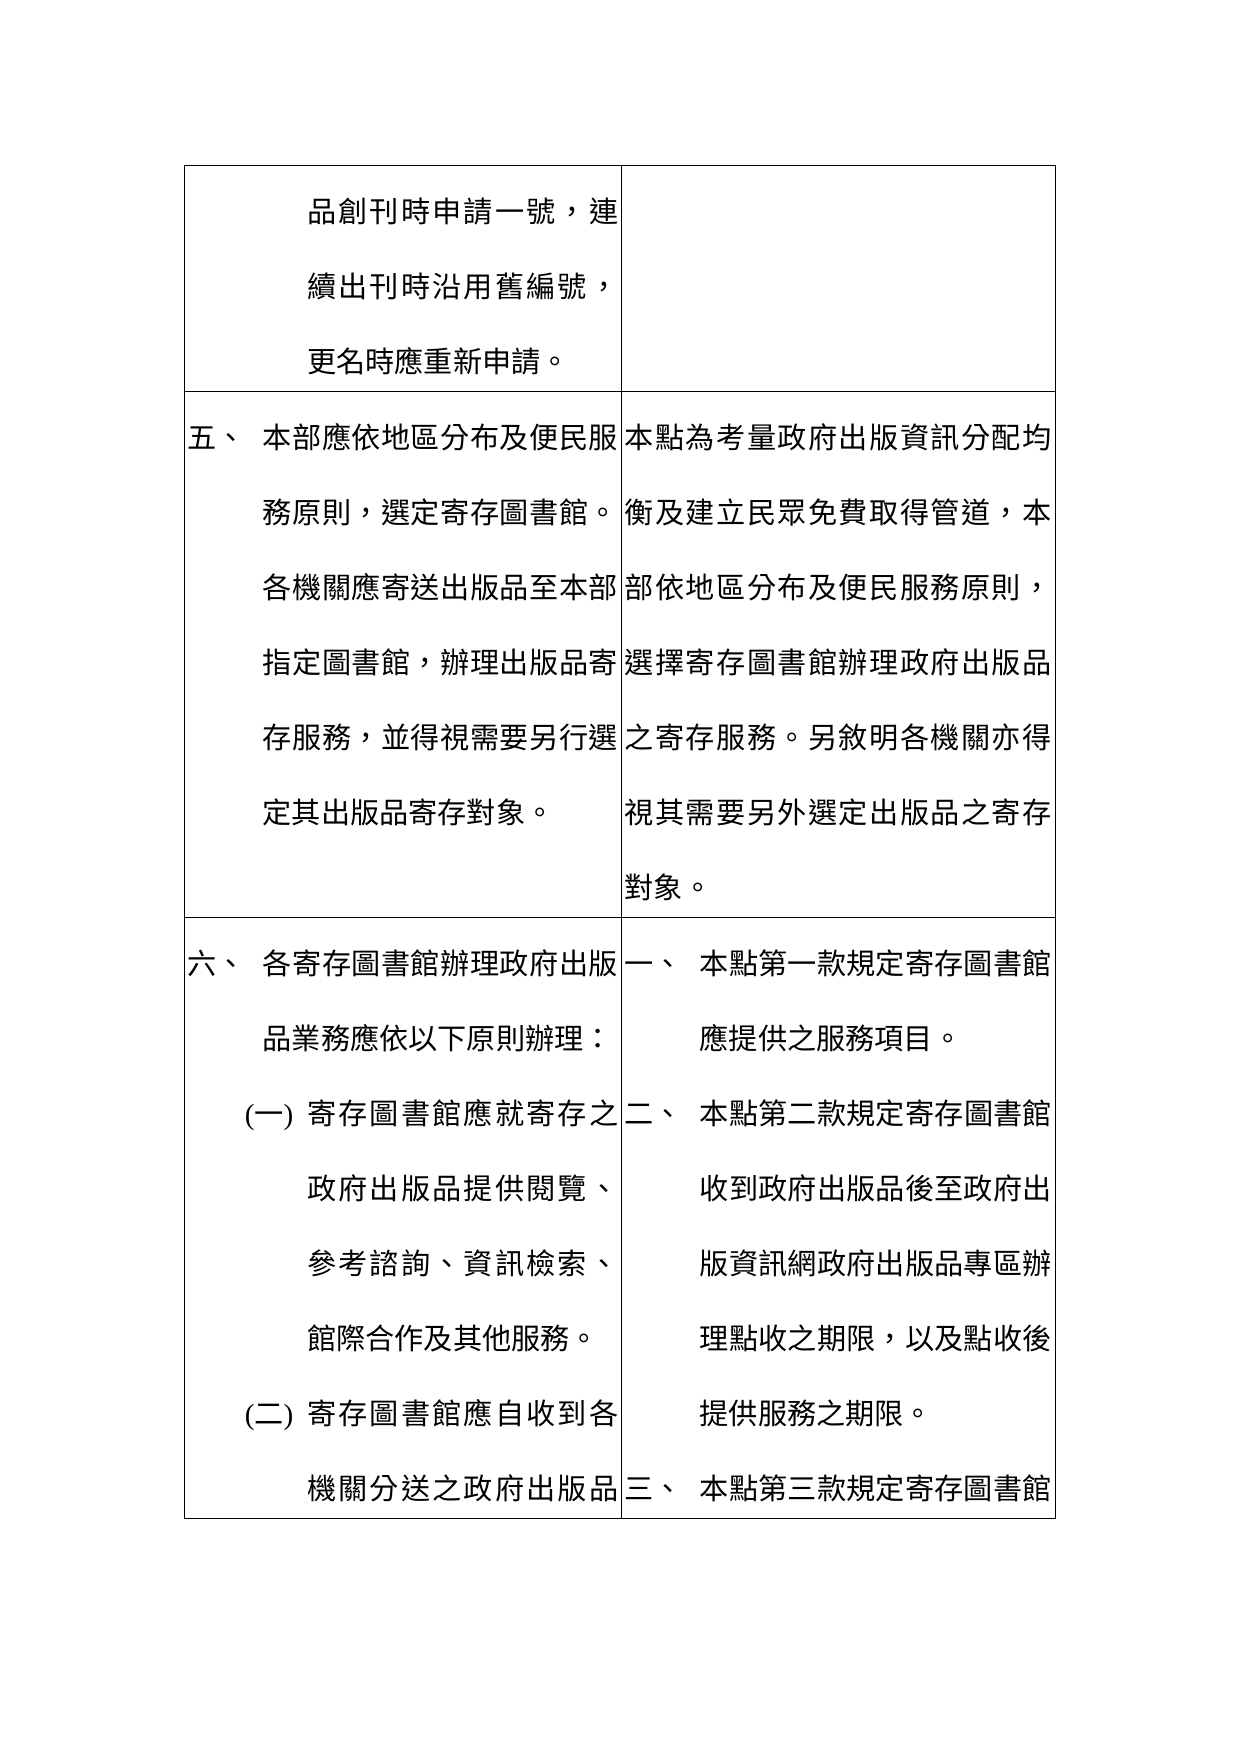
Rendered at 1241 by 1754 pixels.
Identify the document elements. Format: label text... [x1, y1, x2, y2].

table_cell 品創刊時申請一號，連續出刊時沿用舊編號，更名時應重新申請。 [185, 166, 621, 391]
table_cell 各寄存圖書館辦理政府出版品業務應依以下原則辦理： 寄存圖書館應就寄存之政府出版品提供閱覽、參考諮詢、資訊檢索、館際合作及其他服務。 寄存圖書館應自收到各機關分送之政府出版品一個月內於政府出版品資訊網辦理點收，點收後二個月內提供服務。但連續性出版品僅於首次收到時辦理點收，並應定期辦理檢查作業。 寄存圖書館應就收到之政府出版品進行分類編目或建檔管理，並應登錄、統計其典藏及借閱情形。 寄存圖書館應每三個月檢查政府出版品收受情形，並自行洽出版機關索取應寄存之政府出版品，出版機關應於一個月內完成分送。但連續性出版品則視其出版頻率辦理。 前項索取之出版品，逾出版日期一年者，出版機關得不予提供。 寄存政府出版品之最低保存年限如下： 圖書：五年。 連續性出版品、非書資料及電子出版品：三年。 屬文宣資料或小冊子者，得僅保存一年。 寄存政府出版品未逾保存年限而有下列情形之一者，得予淘汰： 資料過時或內容錯誤。 破損至無法修補致影響閱讀。 舊版有新版可替代，且不影響使用需求。 已有中英文版本之其他罕見語文版本或讀者絕少使用之語文版本。 幾近相同之出版品中，內容較簡略。 五年內未曾借出或利用。 已有彙編本、合訂本或其他媒體儲存版本。 已有掃瞄或其他電子化方式保存。 寄存圖書館就逾保存年限或得予淘汰之政府出版品，應列冊後轉贈其責任區內之圖書館或銷毀。責任區之劃分，由本部定之。 寄存圖書館應指定專人為寄存業務聯絡人。 寄存圖書館應於其網頁及文宣資料中揭示寄存服務相關資訊。 本部得查核寄存圖書館之執行績效，查核結果得作為選定寄存圖書館之參考。 [185, 918, 621, 1518]
table_cell 本點為考量政府出版資訊分配均衡及建立民眾免費取得管道，本部依地區分布及便民服務原則，選擇寄存圖書館辦理政府出版品之寄存服務。另敘明各機關亦得視其需要另外選定出版品之寄存對象。 [622, 392, 1055, 917]
table_cell [622, 166, 1055, 391]
table_cell 本點第一款規定寄存圖書館應提供之服務項目。 本點第二款規定寄存圖書館收到政府出版品後至政府出版資訊網政府出版品專區辦理點收之期限，以及點收後提供服務之期限。 本點第三款規定寄存圖書館應就收到之政府出版品進行管理，並應就其後續利用情形予以登錄、統計。 本點第四款，為確實達到政府出版品的流通，規定出版機關對於各項出版品送寄存圖書的期限。 本點第五款規定寄存圖書館各類型政府出版品之最低保存年限。 本點第六款規定寄存圖書館未逾保存年限之政府出版品之淘汰原則。 本點第七款規定寄存圖書館逾保存年限或淘汰之政府出版品其處理方式。 本點第八款規定寄存圖書館應指定專責人員辦理政府出版品寄存業務。 本點第九款規定寄存圖書館應宣示其為政府出版品寄存圖書館，以利民眾利用。 本點第十款規定規範本部選定寄存圖書館之原則。 [622, 918, 1055, 1518]
table_cell 本部應依地區分布及便民服務原則，選定寄存圖書館。各機關應寄送出版品至本部指定圖書館，辦理出版品寄存服務，並得視需要另行選定其出版品寄存對象。 [185, 392, 621, 917]
